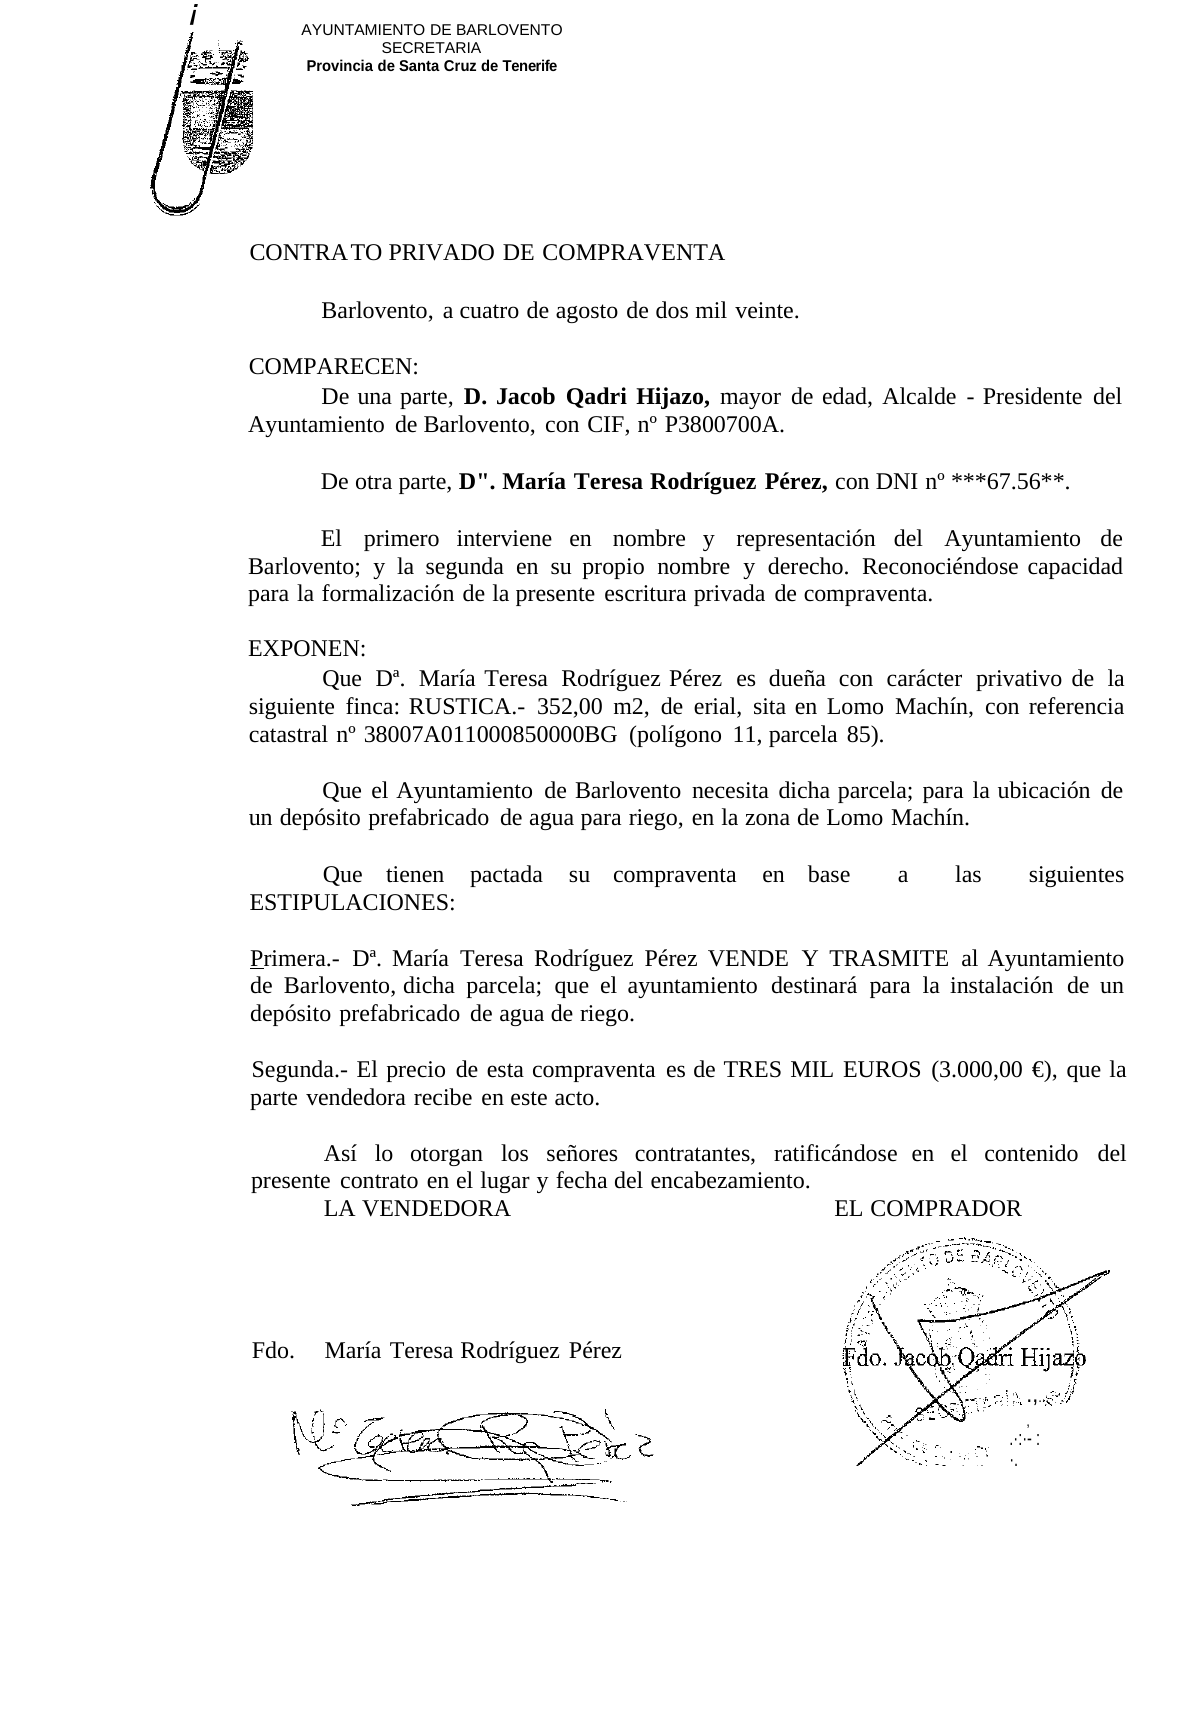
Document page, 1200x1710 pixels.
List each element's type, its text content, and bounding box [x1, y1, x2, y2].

text De una parte, D. Jacob Qadri Hijazo, mayor de edad, Alcalde - Presidente del Ayuntamiento de Barlovento, con CIF, nº P3800700A. [248, 382, 1123, 437]
text Primera.- Dª. María Teresa Rodríguez Pérez VENDE Y TRASMITE al Ayuntamiento de Barlovento, dicha parcela; que el ayuntamiento destinará para la instalación de un depósito prefabricado de agua de riego. [250, 944, 1124, 1026]
text EXPONEN: [248, 634, 1137, 662]
text AYUNTAMIENTO DE BARLOVENTO [300, 25, 564, 38]
text Segunda.- El precio de esta compraventa es de TRES MIL EUROS (3.000,00 €), que la parte vendedora recibe en este acto. [250, 1055, 1127, 1110]
text Que Dª. María Teresa Rodríguez Pérez es dueña con carácter privativo de la siguiente finca: RUSTICA.- 352,00 m2, de erial, sita en Lomo Machín, con referencia catastral nº 38007A011000850000BG (polígono 11, parcela 85). [248, 664, 1125, 748]
text Barlovento, a cuatro de agosto de dos mil veinte. [321, 296, 1137, 323]
text COMPARECEN: [248, 352, 1137, 379]
text El primero interviene en nombre y representación del Ayuntamiento de Barlovento; y la segunda en su propio nombre y derecho. Reconociéndose capacidad para la formalización de la presente escritura privada de compraventa. [248, 524, 1123, 607]
text Así lo otorgan los señores contratantes, ratificándose en el contenido del presente contrato en el lugar y fecha del encabezamiento. [251, 1138, 1127, 1194]
text Que tienen pactada su compraventa en base a las siguientes ESTIPULACIONES: [249, 860, 1124, 916]
text De otra parte, D". María Teresa Rodríguez Pérez, con DNI nº ***67.56**. [321, 467, 1137, 494]
picture [150, 32, 255, 216]
picture [840, 1237, 1113, 1466]
text SECRETARIA [298, 39, 564, 57]
text LA VENDEDORA EL COMPRADOR [323, 1194, 1137, 1221]
text Provincia de Santa Cruz de Tenerife [300, 57, 564, 75]
text CONTRATO PRIVADO DE COMPRAVENTA [249, 238, 1137, 266]
text ¡ [188, 0, 1137, 25]
picture [287, 1406, 657, 1508]
text Que el Ayuntamiento de Barlovento necesita dicha parcela; para la ubicación de un depósito prefabricado de agua para riego, en la zona de Lomo Machín. [248, 776, 1124, 831]
text Fdo. María Teresa Rodríguez Pérez [252, 1336, 840, 1363]
